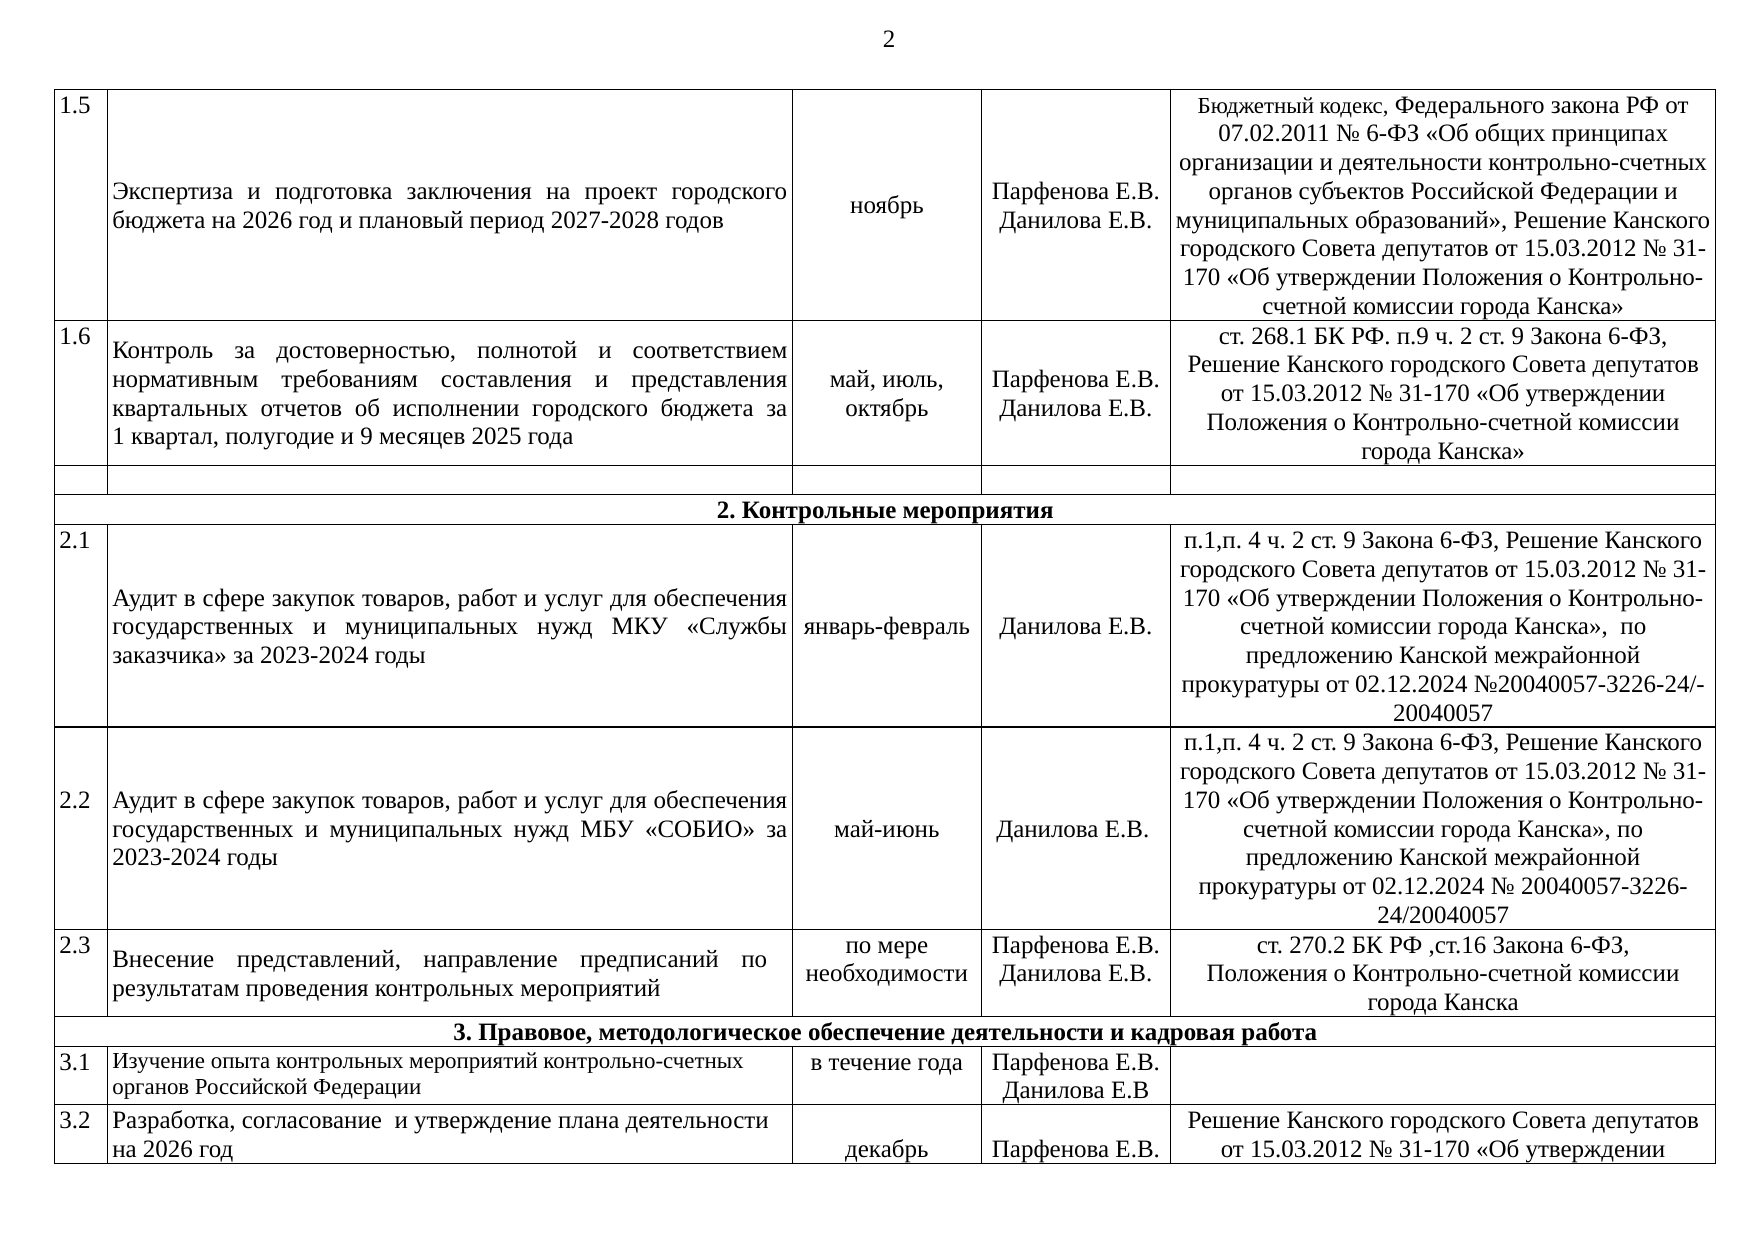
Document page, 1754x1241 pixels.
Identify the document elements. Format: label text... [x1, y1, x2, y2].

table_cell Аудит в сфере закупок товаров, работ и услуг для обеспечения государственных и муниципальных нужд МКУ «Службы заказчика» за 2023-2024 годы [108, 525, 792, 726]
table_cell п.1,п. 4 ч. 2 ст. 9 Закона 6-ФЗ, Решение Канского городского Совета депутатов от 15.03.2012 № 31-170 «Об утверждении Положения о Контрольно-счетной комиссии города Канска», по предложению Канской межрайонной прокуратуры от 02.12.2024 №20040057-3226-24/-20040057 [1171, 525, 1715, 726]
table_cell [1171, 1047, 1715, 1104]
table_cell Парфенова Е.В. Данилова Е.В. [982, 321, 1170, 464]
table_cell [1171, 466, 1715, 494]
table_cell 2.2 [55, 728, 107, 929]
table_cell январь-февраль [793, 525, 981, 726]
table_cell Данилова Е.В. [982, 728, 1170, 929]
table_cell 2.1 [55, 525, 107, 726]
table_cell [55, 466, 107, 494]
table_cell п.1,п. 4 ч. 2 ст. 9 Закона 6-ФЗ, Решение Канского городского Совета депутатов от 15.03.2012 № 31-170 «Об утверждении Положения о Контрольно-счетной комиссии города Канска», по предложению Канской межрайонной прокуратуры от 02.12.2024 № 20040057-3226-24/20040057 [1171, 728, 1715, 929]
table_cell [108, 466, 792, 494]
table_header Экспертиза и подготовка заключения на проект городского бюджета на 2026 год и плановый период 2027-2028 годов [108, 90, 792, 320]
table_cell по мере необходимости [793, 930, 981, 1016]
table_cell Контроль за достоверностью, полнотой и соответствием нормативным требованиям составления и представления квартальных отчетов об исполнении городского бюджета за 1 квартал, полугодие и 9 месяцев 2025 года [108, 321, 792, 464]
table_cell Парфенова Е.В. Данилова Е.В. [982, 930, 1170, 1016]
table_cell Внесение представлений, направление предписаний по результатам проведения контрольных мероприятий [108, 930, 792, 1016]
table_cell Парфенова Е.В. Данилова Е.В [982, 1047, 1170, 1104]
table_cell Парфенова Е.В. [982, 1105, 1170, 1163]
table_cell 3.1 [55, 1047, 107, 1104]
table_cell май, июль, октябрь [793, 321, 981, 464]
table_cell 1.6 [55, 321, 107, 464]
table_header ноябрь [793, 90, 981, 320]
table_header 1.5 [55, 90, 107, 320]
table_cell Изучение опыта контрольных мероприятий контрольно-счетных органов Российской Федерации [108, 1047, 792, 1104]
table_cell Данилова Е.В. [982, 525, 1170, 726]
table_cell декабрь [793, 1105, 981, 1163]
table_cell Разработка, согласование и утверждение плана деятельности на 2026 год [108, 1105, 792, 1163]
table_header Бюджетный кодекс, Федерального закона РФ от 07.02.2011 № 6-ФЗ «Об общих принципах организации и деятельности контрольно-счетных органов субъектов Российской Федерации и муниципальных образований», Решение Канского городского Совета депутатов от 15.03.2012 № 31-170 «Об утверждении Положения о Контрольно-счетной комиссии города Канска» [1171, 90, 1715, 320]
table_cell 3.2 [55, 1105, 107, 1163]
table_header Парфенова Е.В. Данилова Е.В. [982, 90, 1170, 320]
table_cell 3. Правовое, методологическое обеспечение деятельности и кадровая работа [55, 1017, 1715, 1046]
table_cell [793, 466, 981, 494]
table_cell 2.3 [55, 930, 107, 1016]
table_cell Решение Канского городского Совета депутатов от 15.03.2012 № 31-170 «Об утверждении [1171, 1105, 1715, 1163]
table_cell 2. Контрольные мероприятия [55, 495, 1715, 524]
table_cell май-июнь [793, 728, 981, 929]
table_cell ст. 270.2 БК РФ ,ст.16 Закона 6-ФЗ, Положения о Контрольно-счетной комиссии города Канска [1171, 930, 1715, 1016]
table_cell ст. 268.1 БК РФ. п.9 ч. 2 ст. 9 Закона 6-ФЗ, Решение Канского городского Совета депутатов от 15.03.2012 № 31-170 «Об утверждении Положения о Контрольно-счетной комиссии города Канска» [1171, 321, 1715, 464]
table_cell [982, 466, 1170, 494]
table_cell Аудит в сфере закупок товаров, работ и услуг для обеспечения государственных и муниципальных нужд МБУ «СОБИО» за 2023-2024 годы [108, 728, 792, 929]
table_cell в течение года [793, 1047, 981, 1104]
